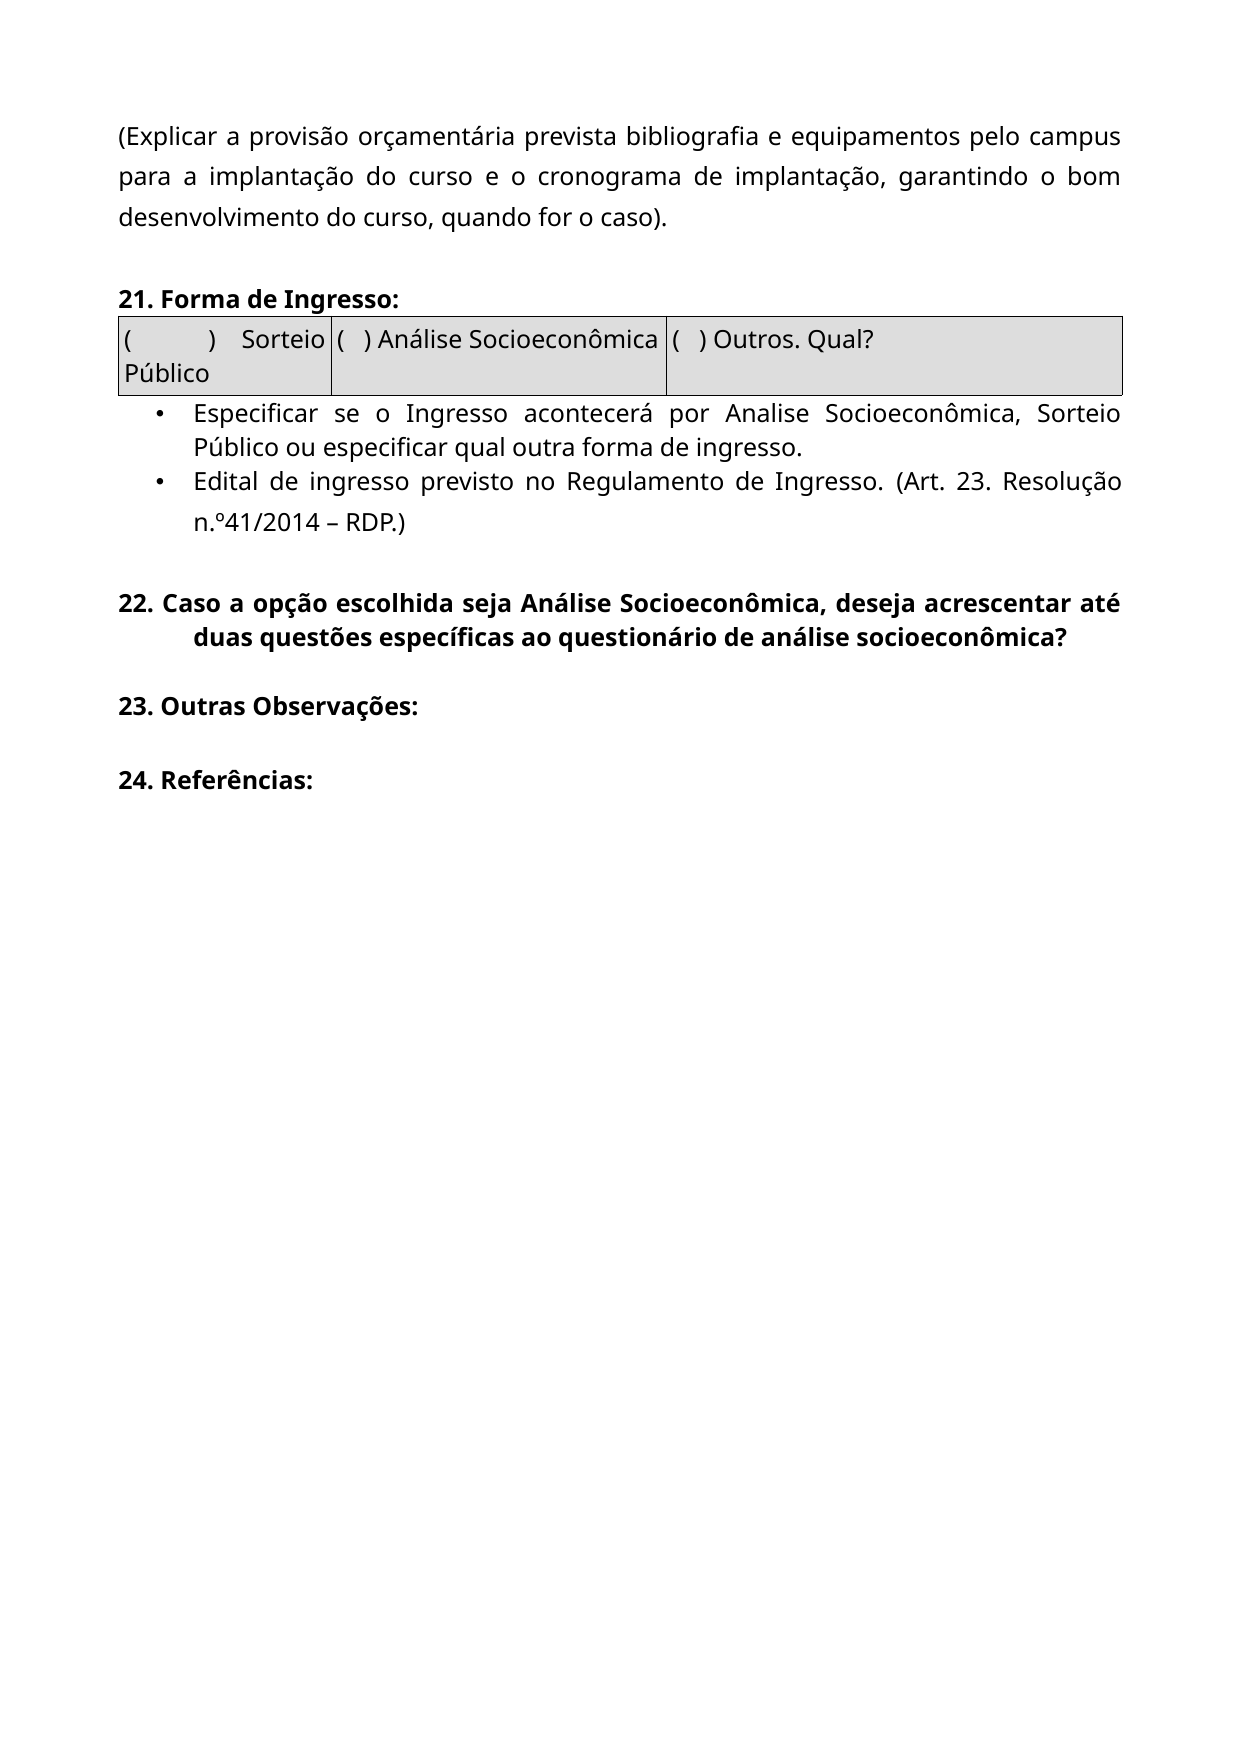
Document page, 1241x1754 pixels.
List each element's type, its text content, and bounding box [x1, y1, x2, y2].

text 24. Referências: [118, 763, 1122, 797]
subtitle 22. Caso a opção escolhida seja Análise Socioeconômica, deseja acrescentar até duas questões específicas ao questionário de análise socioeconômica? [118, 586, 1122, 654]
text (Explicar a provisão orçamentária prevista bibliografia e equipamentos pelo campus para a implantação do curso e o cronograma de implantação, garantindo o bom desenvolvimento do curso, quando for o caso). [118, 118, 1122, 234]
table_header ( ) Análise Socioeconômica [332, 317, 666, 395]
list Edital de ingresso previsto no Regulamento de Ingresso. (Art. 23. Resolução n.º41/2014 – RDP.) [156, 463, 1122, 538]
subtitle Especificar se o Ingresso acontecerá por Analise Socioeconômica, Sorteio Público ou especificar qual outra forma de ingresso. [156, 396, 1122, 463]
subtitle 21. Forma de Ingresso: [118, 281, 1122, 316]
subtitle 23. Outras Observações: [118, 688, 1122, 722]
table_header ( ) Outros. Qual? [667, 317, 1122, 395]
table_header ( ) Sorteio Público [119, 317, 331, 395]
